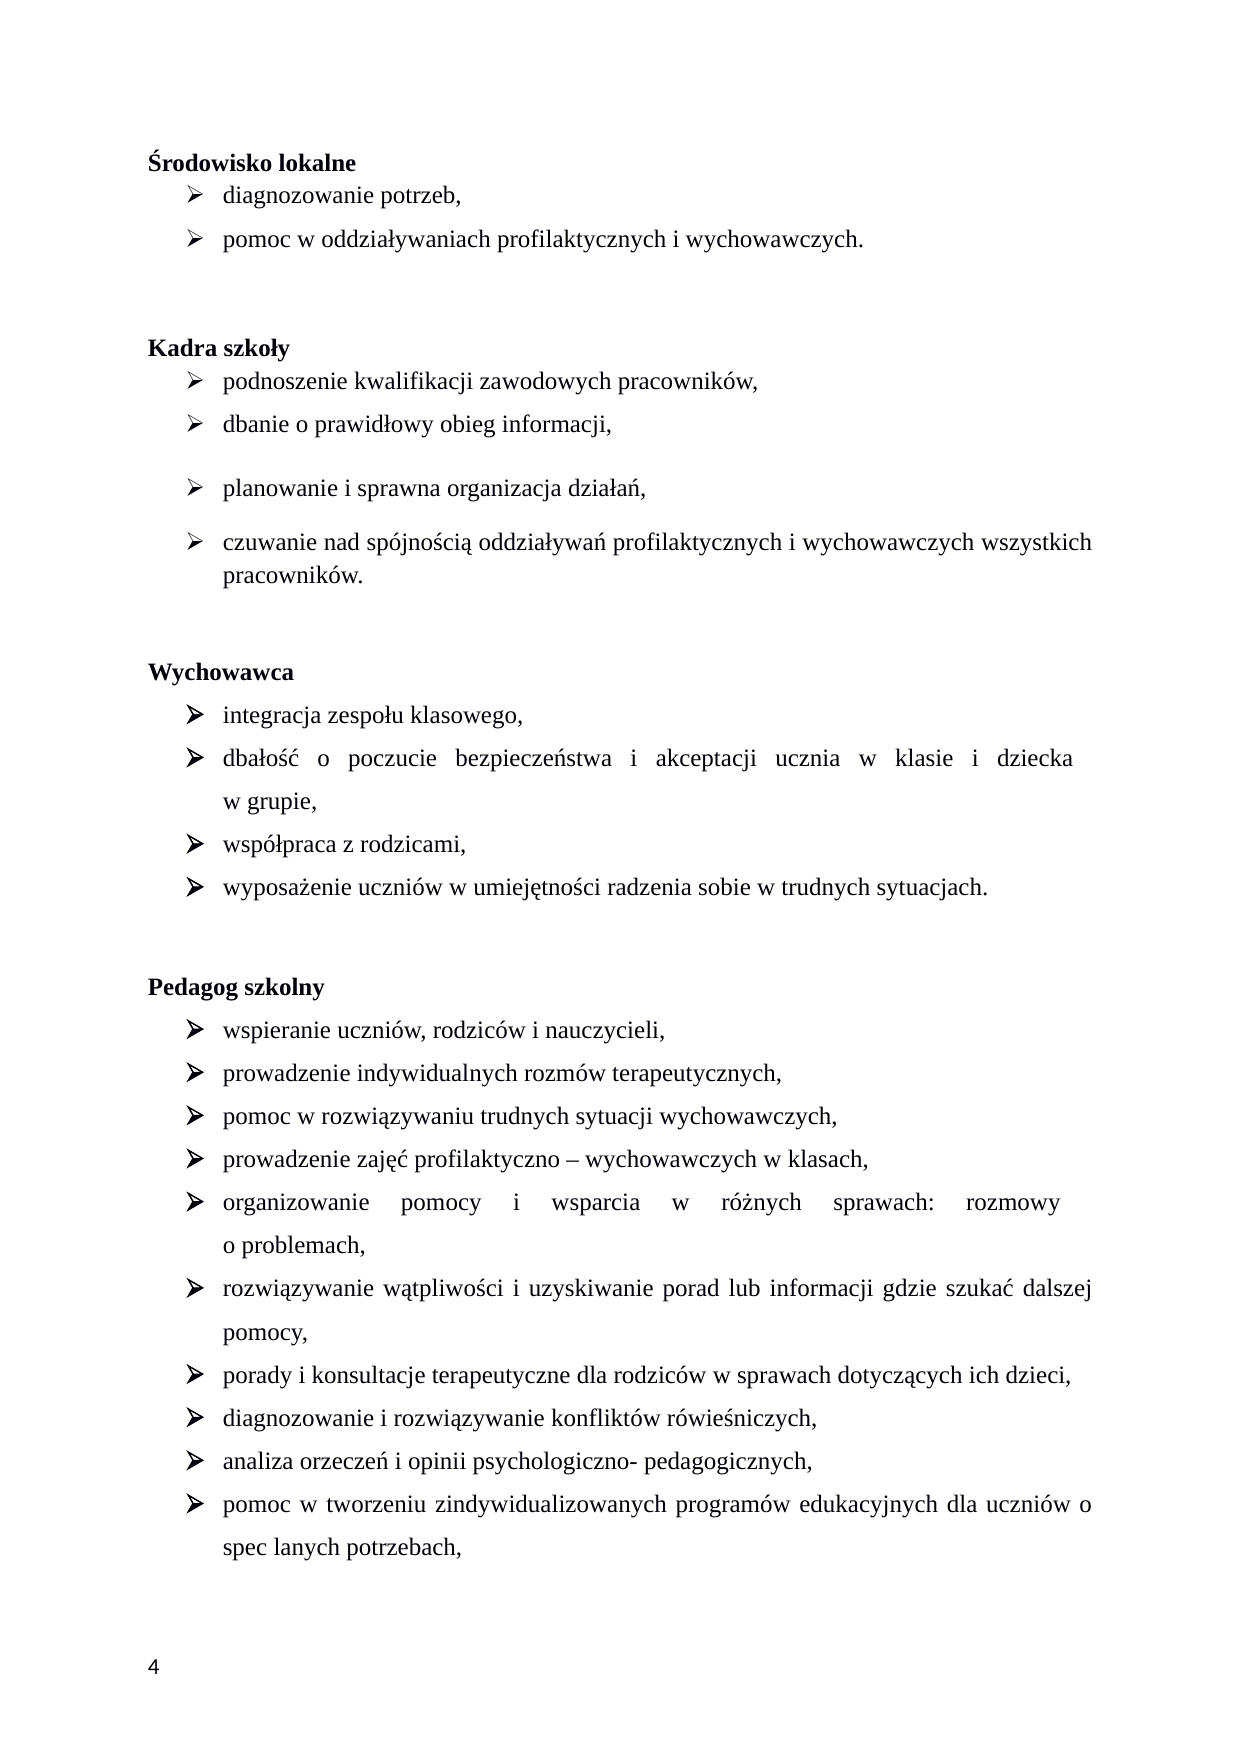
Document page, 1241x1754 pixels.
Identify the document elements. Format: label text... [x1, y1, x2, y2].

list wspieranie uczniów, rodziców i nauczycieli, [185, 1015, 1093, 1043]
list prowadzenie zajęć profilaktyczno – wychowawczych w klasach, [185, 1144, 1093, 1173]
list analiza orzeczeń i opinii psychologiczno- pedagogicznych, [185, 1446, 1093, 1475]
list wyposażenie uczniów w umiejętności radzenia sobie w trudnych sytuacjach. [185, 872, 1093, 901]
list pomoc w tworzeniu zindywidualizowanych programów edukacyjnych dla uczniów o spec lanych potrzebach, [185, 1489, 1093, 1561]
list Pedagog szkolny [148, 972, 1093, 1000]
list prowadzenie indywidualnych rozmów terapeutycznych, [185, 1058, 1093, 1087]
list pomoc w rozwiązywaniu trudnych sytuacji wychowawczych, [185, 1101, 1093, 1130]
list współpraca z rodzicami, [185, 829, 1093, 858]
list diagnozowanie i rozwiązywanie konfliktów rówieśniczych, [185, 1403, 1093, 1432]
list dbałość o poczucie bezpieczeństwa i akceptacji ucznia w klasie i dziecka w grupie, [185, 743, 1093, 815]
list czuwanie nad spójnością oddziaływań profilaktycznych i wychowawczych wszystkich pracowników. [185, 527, 1093, 589]
list pomoc w oddziaływaniach profilaktycznych i wychowawczych. [185, 224, 1093, 252]
list integracja zespołu klasowego, [185, 700, 1093, 729]
list rozwiązywanie wątpliwości i uzyskiwanie porad lub informacji gdzie szukać dalszej pomocy, [185, 1273, 1093, 1345]
text Środowisko lokalne [148, 148, 1093, 176]
list podnoszenie kwalifikacji zawodowych pracowników, [185, 366, 1093, 395]
list planowanie i sprawna organizacja działań, [185, 473, 1093, 502]
list organizowanie pomocy i wsparcia w różnych sprawach: rozmowy o problemach, [185, 1187, 1093, 1259]
list diagnozowanie potrzeb, [185, 181, 1093, 209]
text Wychowawca [148, 614, 1093, 686]
text Kadra szkoły [148, 300, 1093, 362]
list porady i konsultacje terapeutyczne dla rodziców w sprawach dotyczących ich dzieci, [185, 1360, 1093, 1388]
list dbanie o prawidłowy obieg informacji, [185, 409, 1093, 438]
